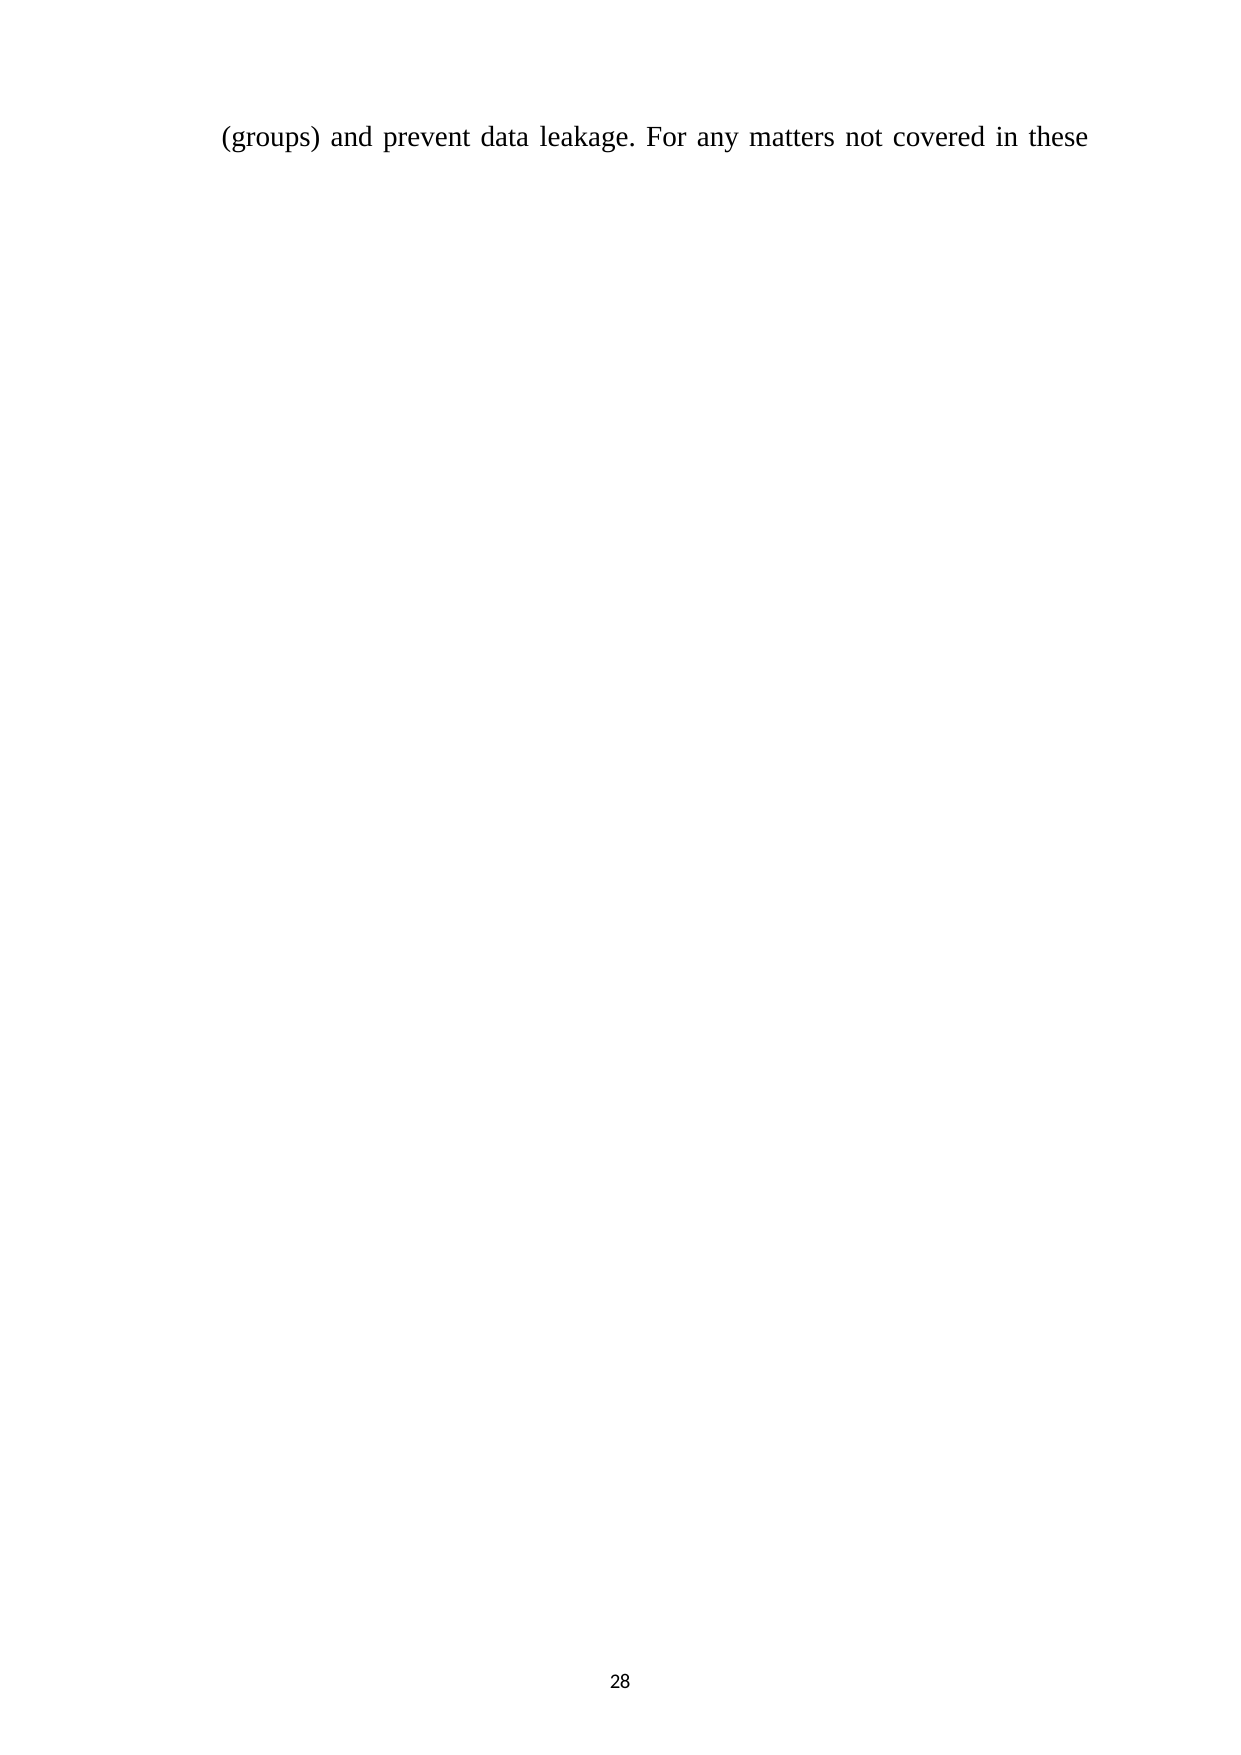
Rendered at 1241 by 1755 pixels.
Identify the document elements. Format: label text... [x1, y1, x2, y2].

list (groups) and prevent data leakage. For any matters not covered in these [221, 119, 1093, 152]
